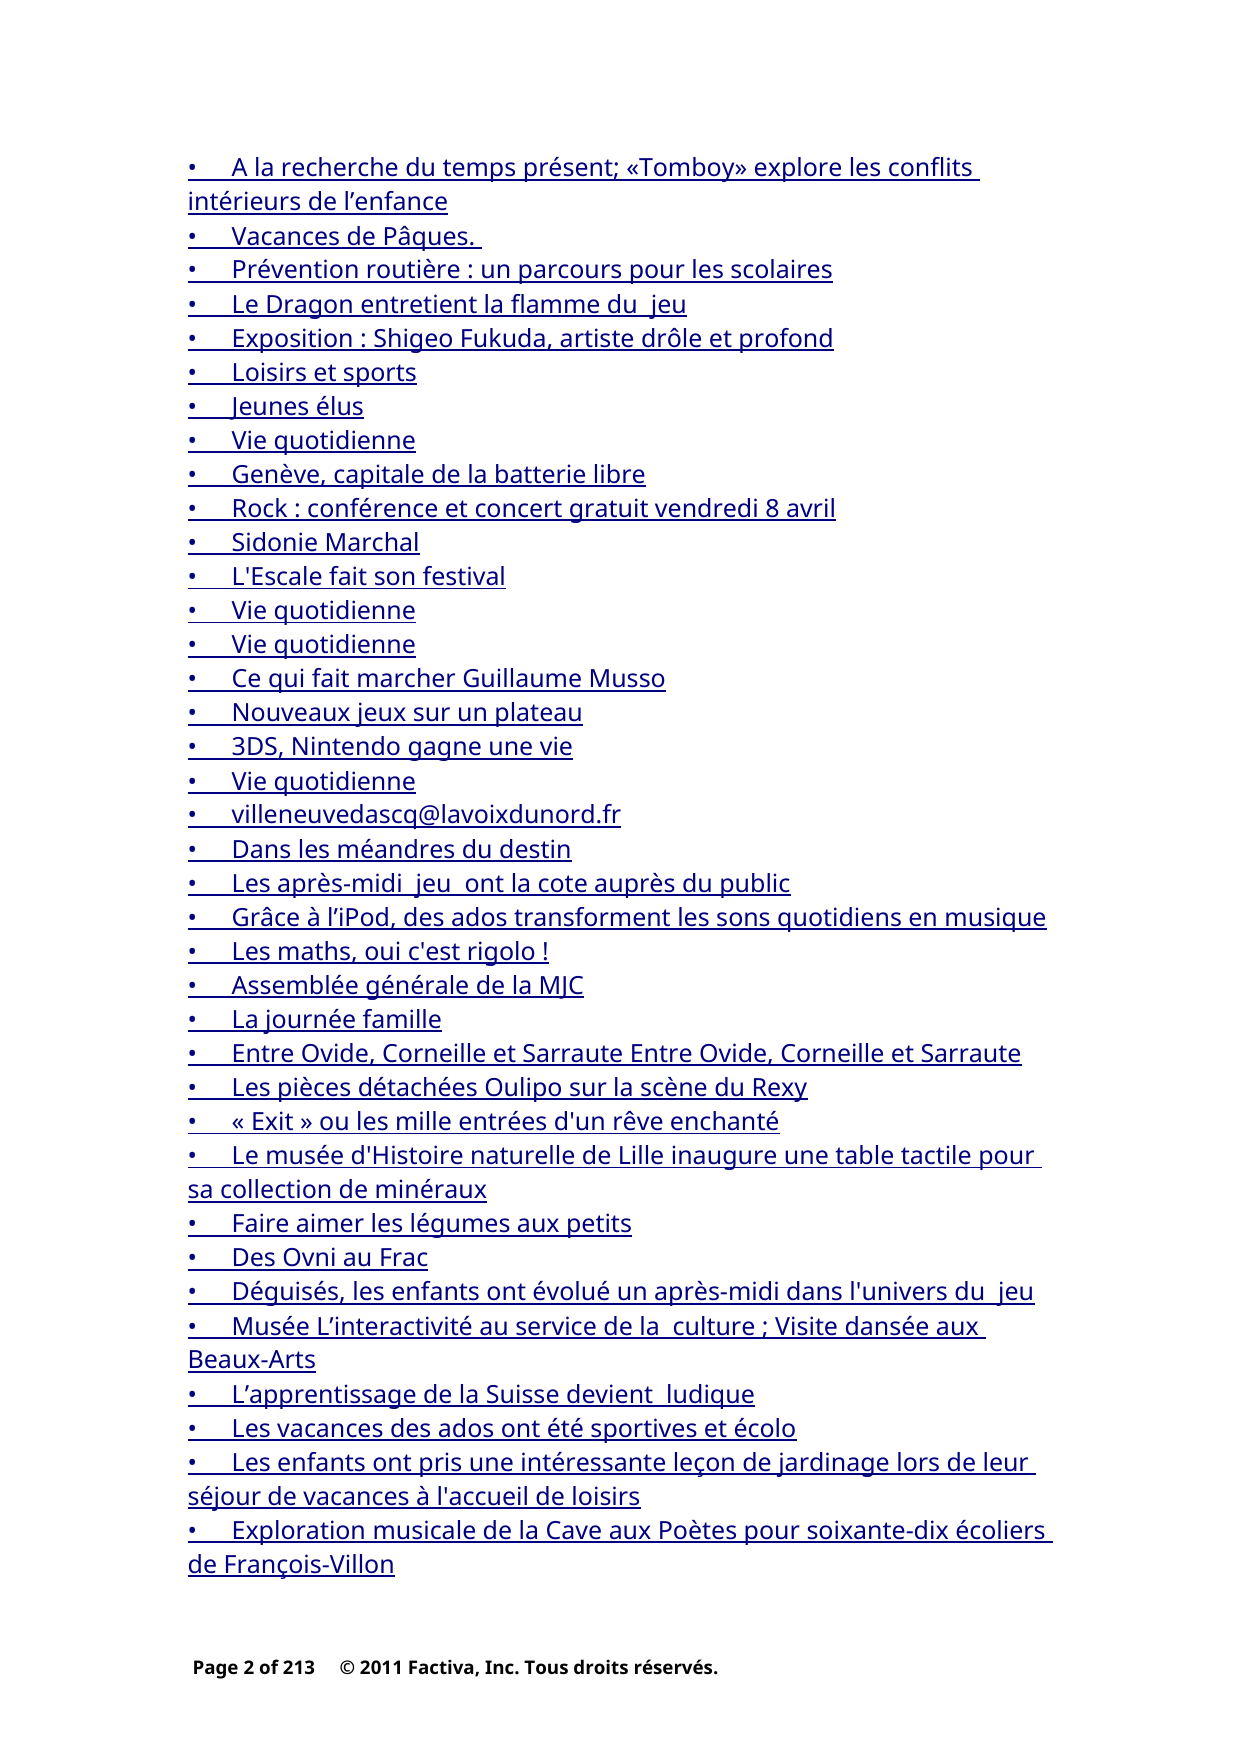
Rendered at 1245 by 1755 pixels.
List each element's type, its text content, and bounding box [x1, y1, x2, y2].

text • A la recherche du temps présent; «Tomboy» explore les conflits intérieurs de l’enfance • Vacances de Pâques. • Prévention routière : un parcours pour les scolaires • Le Dragon entretient la flamme du jeu • Exposition : Shigeo Fukuda, artiste drôle et profond • Loisirs et sports • Jeunes élus • Vie quotidienne • Genève, capitale de la batterie libre • Rock : conférence et concert gratuit vendredi 8 avril • Sidonie Marchal • L'Escale fait son festival • Vie quotidienne • Vie quotidienne • Ce qui fait marcher Guillaume Musso • Nouveaux jeux sur un plateau • 3DS, Nintendo gagne une vie • Vie quotidienne • villeneuvedascq@lavoixdunord.fr • Dans les méandres du destin • Les après-midi jeu ont la cote auprès du public • Grâce à l’iPod, des ados transforment les sons quotidiens en musique • Les maths, oui c'est rigolo ! • Assemblée générale de la MJC • La journée famille • Entre Ovide, Corneille et Sarraute Entre Ovide, Corneille et Sarraute • Les pièces détachées Oulipo sur la scène du Rexy • « Exit » ou les mille entrées d'un rêve enchanté • Le musée d'Histoire naturelle de Lille inaugure une table tactile pour sa collection de minéraux • Faire aimer les légumes aux petits • Des Ovni au Frac • Déguisés, les enfants ont évolué un après-midi dans l'univers du jeu • Musée L’interactivité au service de la culture ; Visite dansée aux Beaux-Arts • L’apprentissage de la Suisse devient ludique • Les vacances des ados ont été sportives et écolo • Les enfants ont pris une intéressante leçon de jardinage lors de leur séjour de vacances à l'accueil de loisirs • Exploration musicale de la Cave aux Poètes pour soixante-dix écoliers de François-Villon [187, 150, 1057, 1581]
